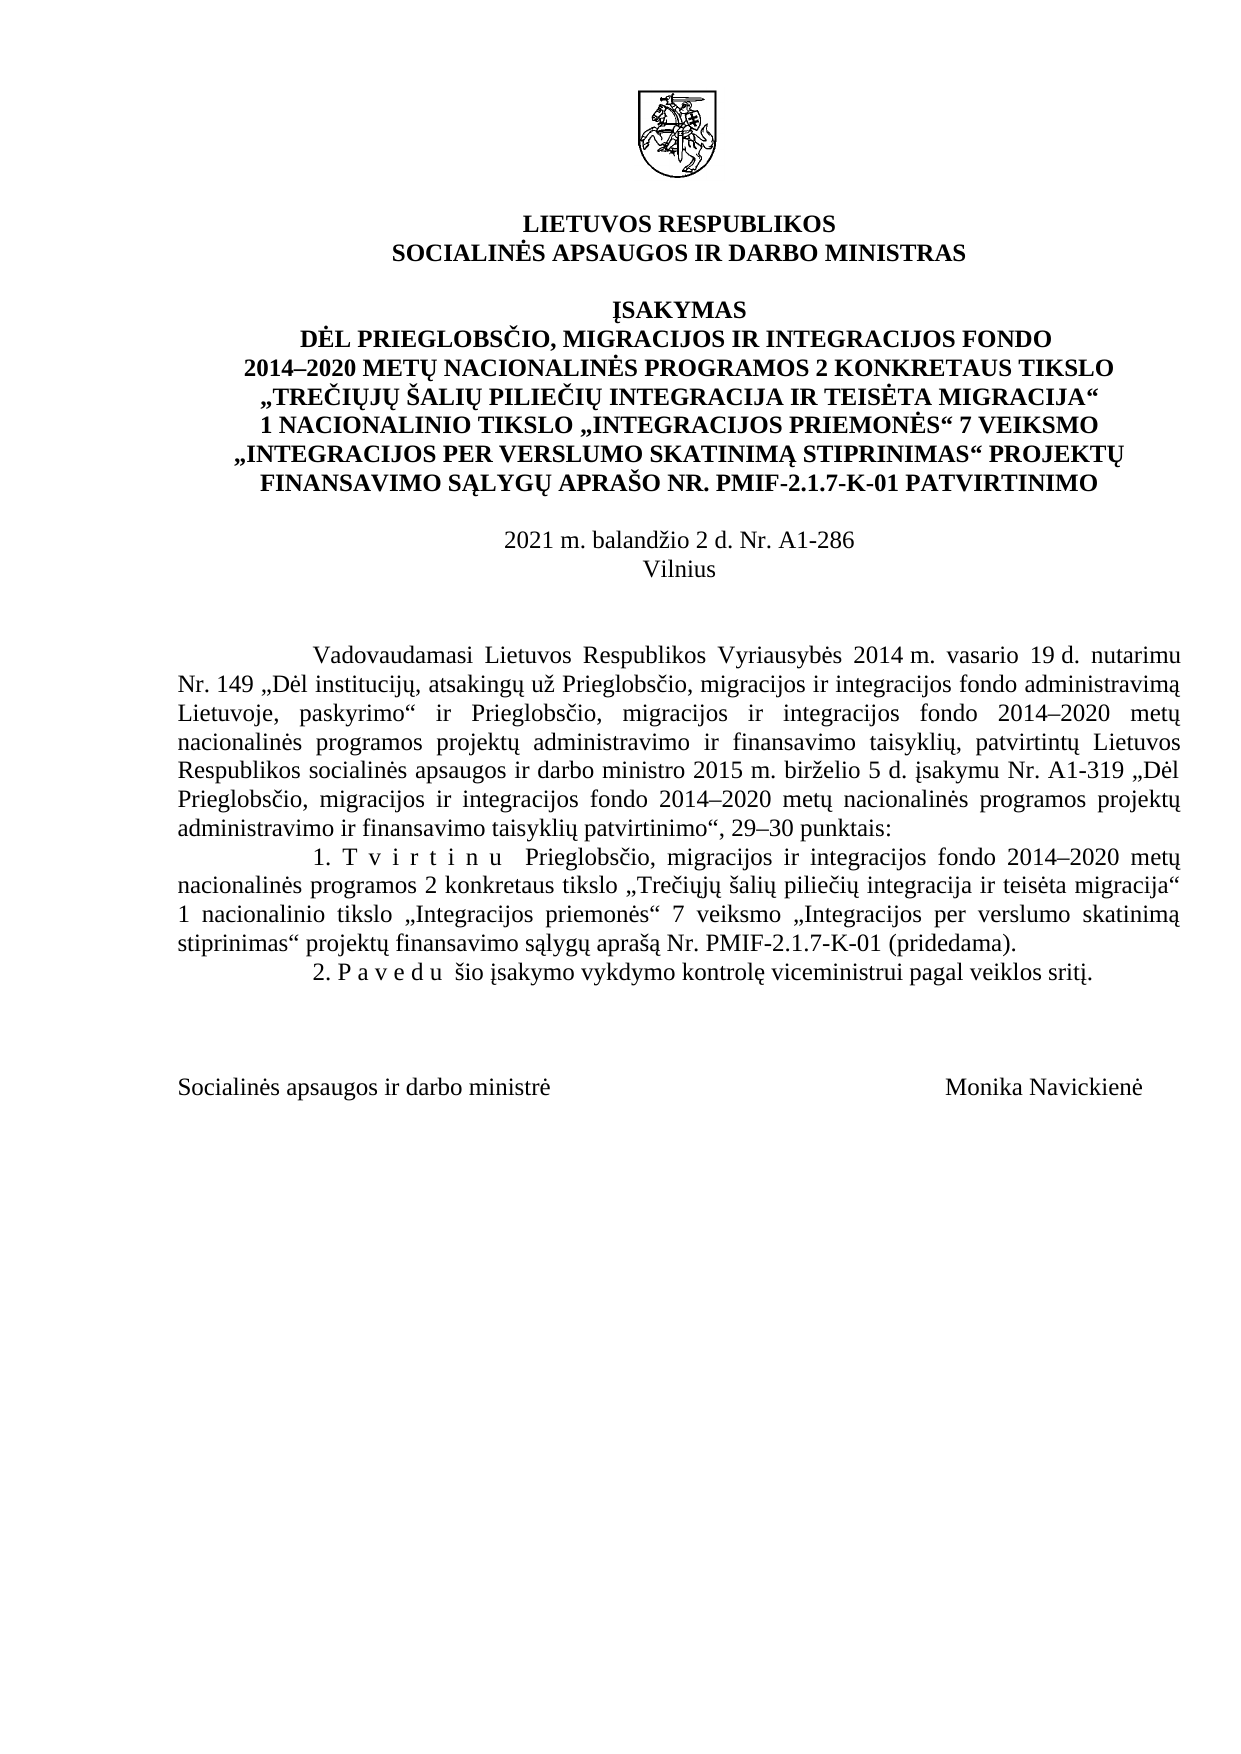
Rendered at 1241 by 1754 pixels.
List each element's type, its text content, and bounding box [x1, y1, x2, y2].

text DĖL PRIEGLOBSČIO, MIGRACIJOS IR INTEGRACIJOS FONDO [177, 324, 1181, 353]
text LIETUVOS RESPUBLIKOS [177, 209, 1181, 238]
text 2. P a v e d u šio įsakymo vykdymo kontrolę viceministrui pagal veiklos sritį. [177, 957, 1181, 985]
text Socialinės apsaugos ir darbo ministrė Monika Navickienė [177, 1072, 1181, 1100]
text 2014–2020 METŲ NACIONALINĖS PROGRAMOS 2 KONKRETAUS TIKSLO „TREČIŲJŲ ŠALIŲ PILIEČIŲ INTEGRACIJA IR TEISĖTA MIGRACIJA“ 1 NACIONALINIO TIKSLO „INTEGRACIJOS PRIEMONĖS“ 7 VEIKSMO „INTEGRACIJOS PER VERSLUMO SKATINIMĄ STIPRINIMAS“ PROJEKTŲ FINANSAVIMO SĄLYGŲ APRAŠO NR. PMIF-2.1.7-K-01 PATVIRTINIMO [177, 353, 1181, 497]
text SOCIALINĖS APSAUGOS IR DARBO MINISTRAS [177, 238, 1181, 267]
text ĮSAKYMAS [177, 295, 1181, 324]
text 2021 m. balandžio 2 d. Nr. A1-286 [177, 525, 1181, 554]
text Vadovaudamasi Lietuvos Respublikos Vyriausybės 2014 m. vasario 19 d. nutarimu Nr. 149 „Dėl institucijų, atsakingų už Prieglobsčio, migracijos ir integracijos fondo administravimą Lietuvoje, paskyrimo“ ir Prieglobsčio, migracijos ir integracijos fondo 2014–2020 metų nacionalinės programos projektų administravimo ir finansavimo taisyklių, patvirtintų Lietuvos Respublikos socialinės apsaugos ir darbo ministro 2015 m. birželio 5 d. įsakymu Nr. A1-319 „Dėl Prieglobsčio, migracijos ir integracijos fondo 2014–2020 metų nacionalinės programos projektų administravimo ir finansavimo taisyklių patvirtinimo“, 29–30 punktais: [177, 640, 1181, 842]
text Vilnius [177, 554, 1181, 583]
text 1. T v i r t i n u Prieglobsčio, migracijos ir integracijos fondo 2014–2020 metų nacionalinės programos 2 konkretaus tikslo „Trečiųjų šalių piliečių integracija ir teisėta migracija“ 1 nacionalinio tikslo „Integracijos priemonės“ 7 veiksmo „Integracijos per verslumo skatinimą stiprinimas“ projektų finansavimo sąlygų aprašą Nr. PMIF-2.1.7-K-01 (pridedama). [177, 842, 1181, 957]
